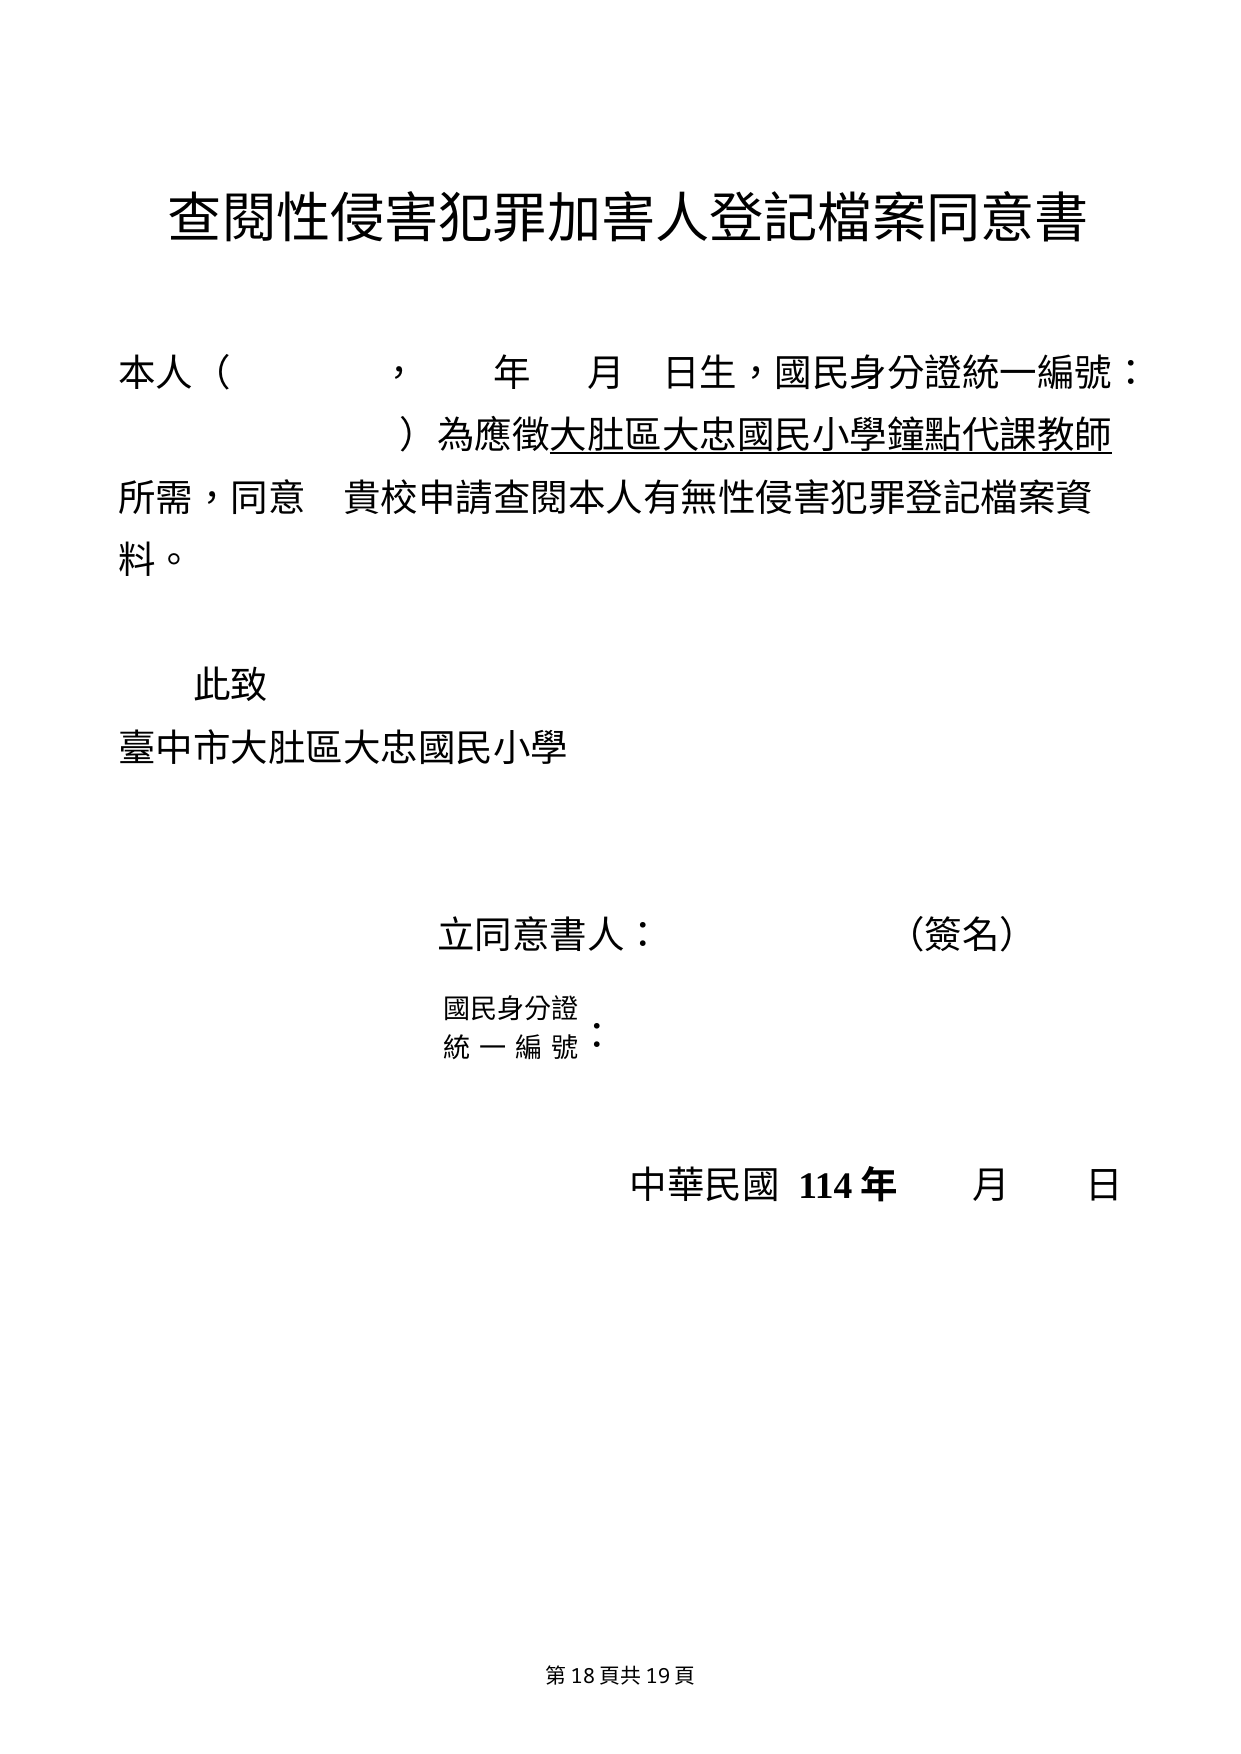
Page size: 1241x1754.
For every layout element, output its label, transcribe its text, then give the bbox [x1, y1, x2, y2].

text 本人（ ， 年 月 日生，國民身分證統一編號： ）為應徵大肚區大忠國民小學鐘點代課教師所需，同意 貴校申請查閱本人有無性侵害犯罪登記檔案資料。 [118, 328, 1122, 578]
text 立同意書人： （簽名） [118, 891, 1122, 953]
text 國民身分證統一編號： [118, 953, 1122, 1078]
text 此致 [118, 641, 1122, 703]
text 中華民國 114年 月 日 [118, 1141, 1122, 1203]
text 查閱性侵害犯罪加害人登記檔案同意書 [118, 141, 1138, 266]
text 臺中市大肚區大忠國民小學 [118, 703, 1122, 766]
